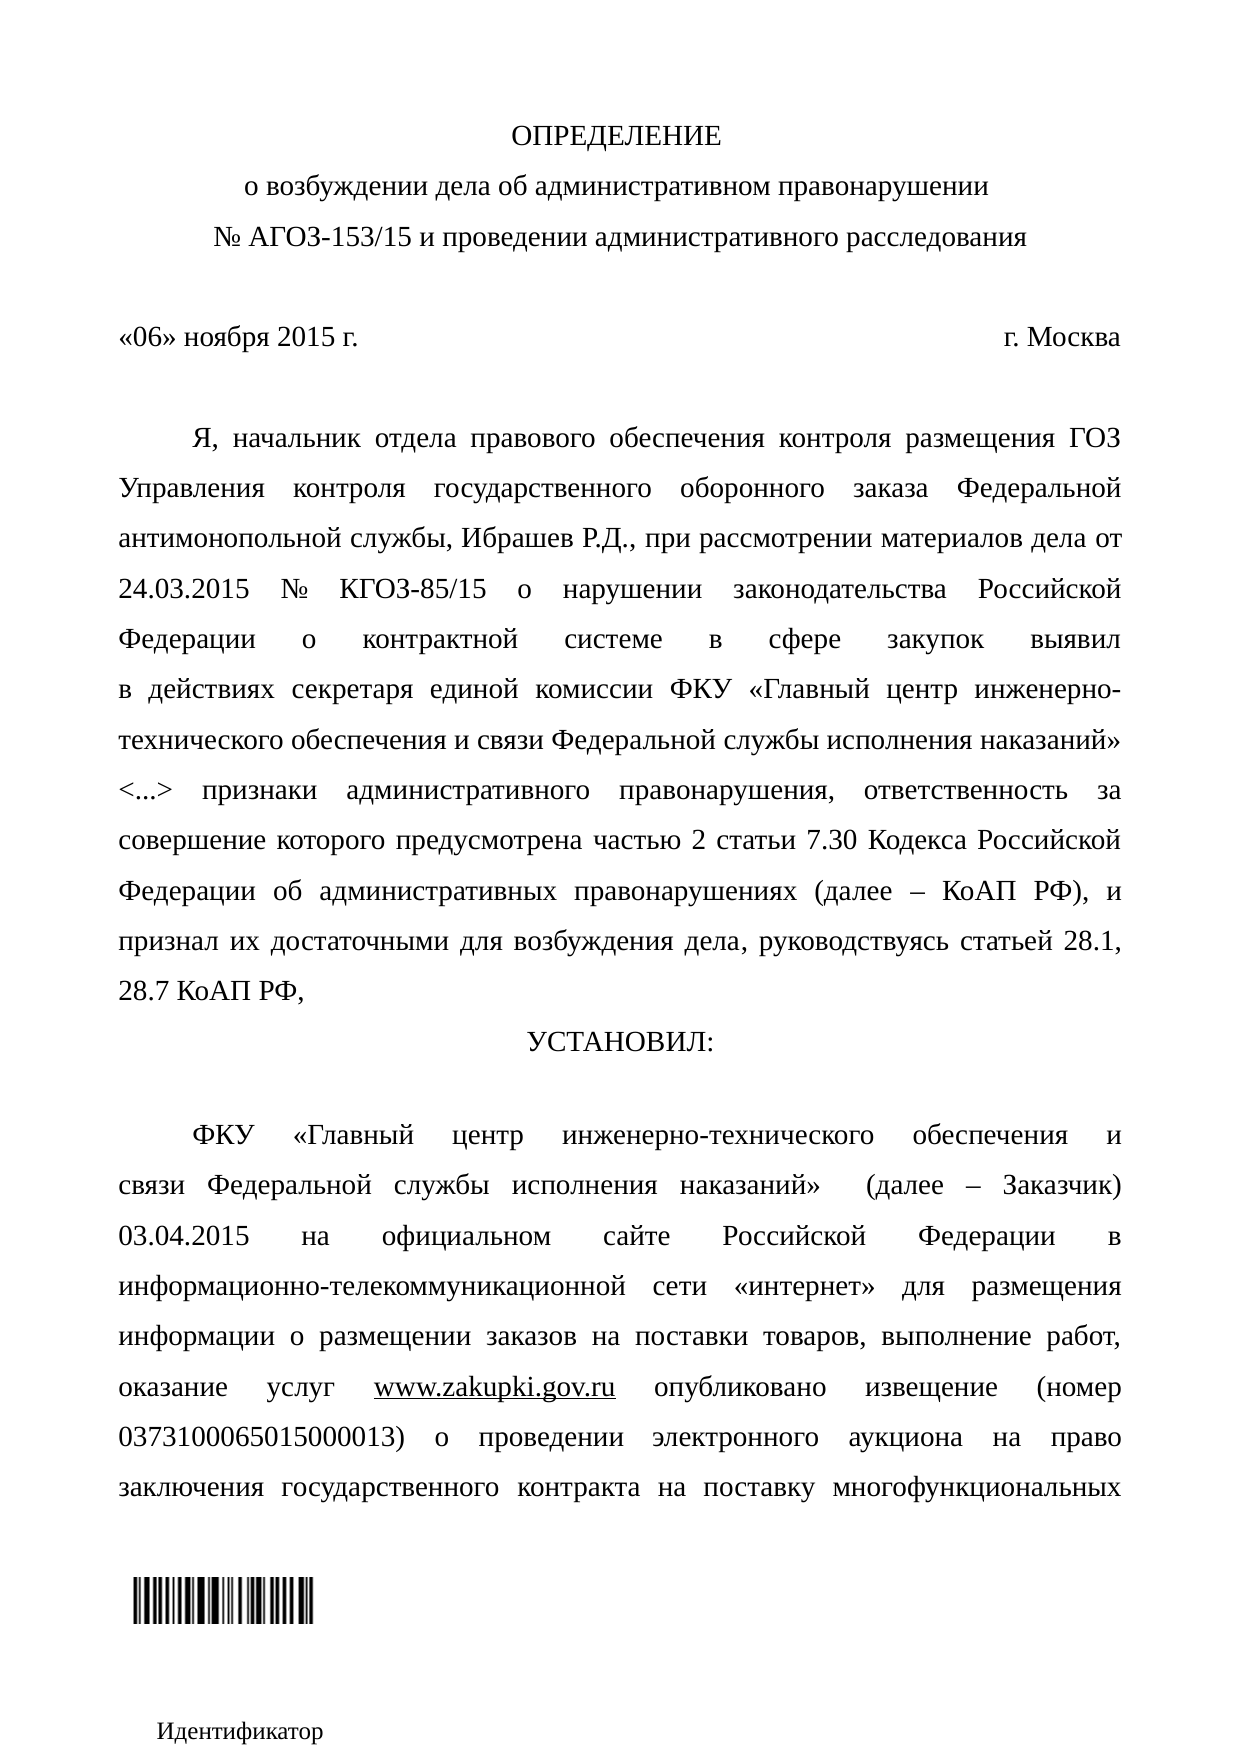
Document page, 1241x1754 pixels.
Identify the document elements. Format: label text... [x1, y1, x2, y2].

text «06» ноября 2015 г. г. Москва [118, 319, 1122, 353]
text № АГОЗ-153/15 и проведении административного расследования [118, 219, 1122, 252]
text ФКУ «Главный центр инженерно-технического обеспечения и связи Федеральной службы исполнения наказаний» (далее – Заказчик) 03.04.2015 на официальном сайте Российской Федерации в информационно-телекоммуникационной сети «интернет» для размещения информации о размещении заказов на поставки товаров, выполнение работ, оказание услуг www.zakupki.gov.ru опубликовано извещение (номер 0373100065015000013) о проведении электронного аукциона на право заключения государственного контракта на поставку многофункциональных [118, 1117, 1122, 1503]
picture [118, 1577, 331, 1624]
text Я, начальник отдела правового обеспечения контроля размещения ГОЗ Управления контроля государственного оборонного заказа Федеральной антимонопольной службы, Ибрашев Р.Д., при рассмотрении материалов дела от 24.03.2015 № КГОЗ-85/15 о нарушении законодательства Российской Федерации о контрактной системе в сфере закупок выявил в действиях секретаря единой комиссии ФКУ «Главный центр инженерно-технического обеспечения и связи Федеральной службы исполнения наказаний» <...> признаки административного правонарушения, ответственность за совершение которого предусмотрена частью 2 статьи 7.30 Кодекса Российской Федерации об административных правонарушениях (далее – КоАП РФ), и признал их достаточными для возбуждения дела, руководствуясь статьей 28.1, 28.7 КоАП РФ, [118, 420, 1122, 1007]
text УСТАНОВИЛ: [118, 1024, 1122, 1057]
text ОПРЕДЕЛЕНИЕ [118, 118, 1122, 152]
text о возбуждении дела об административном правонарушении [118, 168, 1122, 202]
